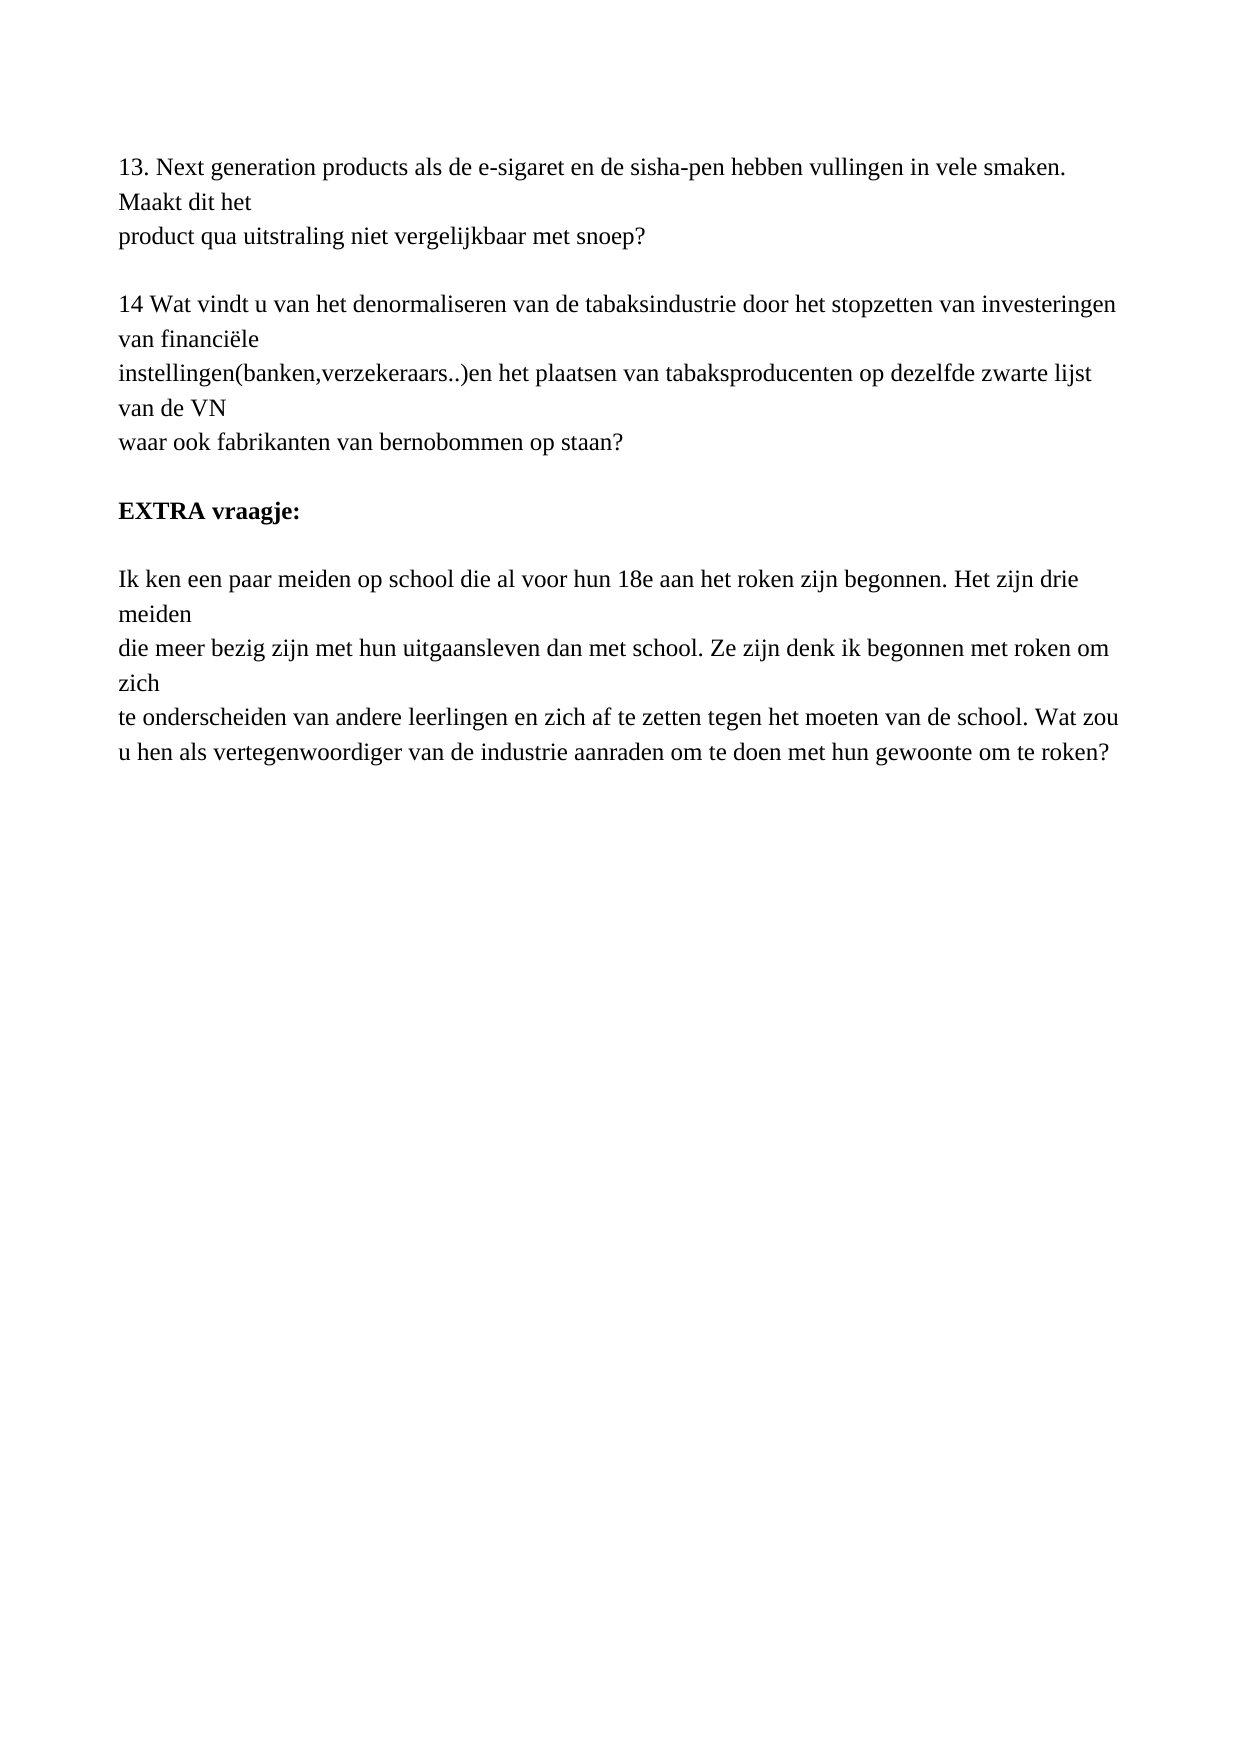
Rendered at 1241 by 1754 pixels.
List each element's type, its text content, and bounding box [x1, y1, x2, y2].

text EXTRA vraagje: [118, 496, 1122, 524]
text 14 Wat vindt u van het denormaliseren van de tabaksindustrie door het stopzetten van investeringen van financiële [118, 289, 1122, 353]
text Ik ken een paar meiden op school die al voor hun 18e aan het roken zijn begonnen. Het zijn drie meiden [118, 564, 1122, 627]
text product qua uitstraling niet vergelijkbaar met snoep? [118, 221, 1122, 250]
text instellingen(banken,verzekeraars..)en het plaatsen van tabaksproducenten op dezelfde zwarte lijst van de VN [118, 358, 1122, 422]
text 13. Next generation products als de e-sigaret en de sisha-pen hebben vullingen in vele smaken. Maakt dit het [118, 152, 1122, 215]
text te onderscheiden van andere leerlingen en zich af te zetten tegen het moeten van de school. Wat zou [118, 702, 1122, 731]
text waar ook fabrikanten van bernobommen op staan? [118, 427, 1122, 456]
text u hen als vertegenwoordiger van de industrie aanraden om te doen met hun gewoonte om te roken? [118, 737, 1122, 765]
text die meer bezig zijn met hun uitgaansleven dan met school. Ze zijn denk ik begonnen met roken om zich [118, 633, 1122, 696]
